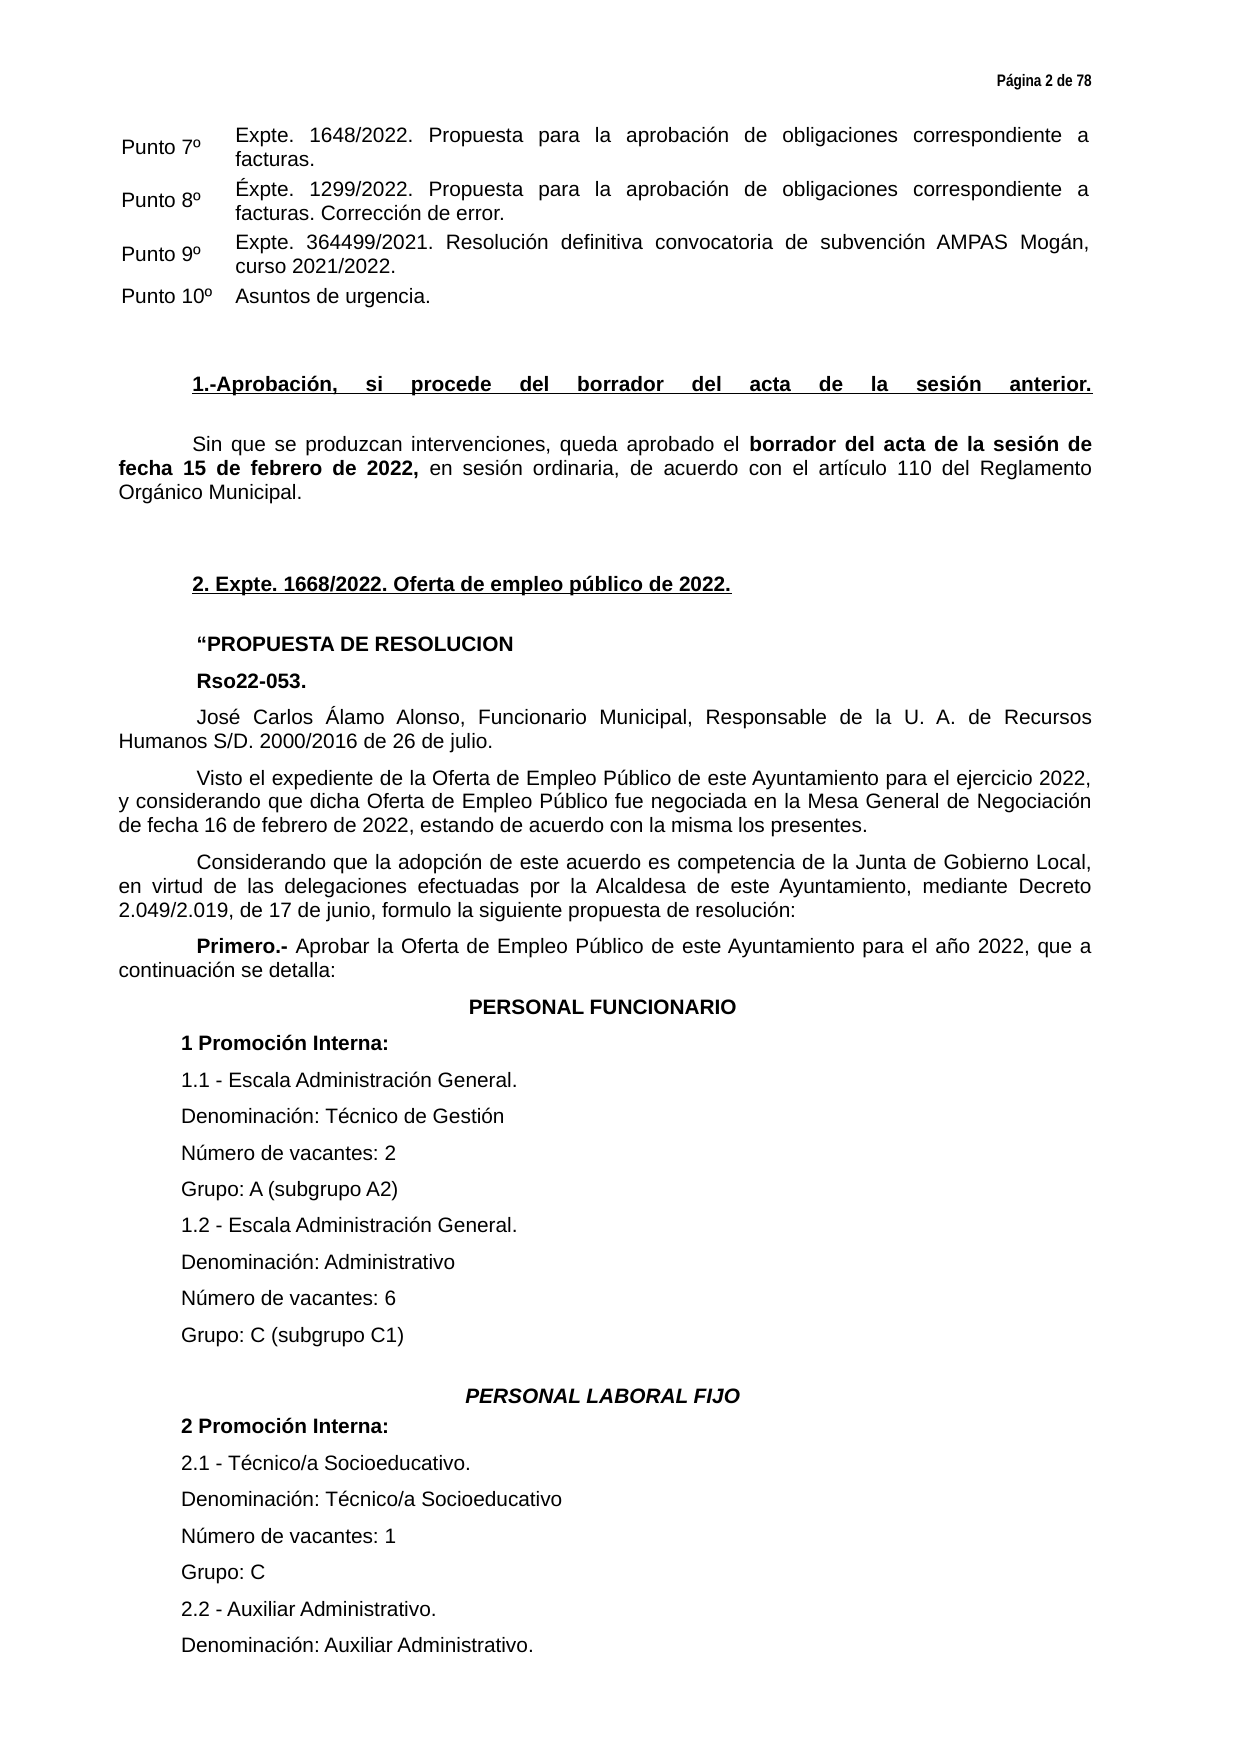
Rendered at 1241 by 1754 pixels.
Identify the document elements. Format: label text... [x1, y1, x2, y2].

table_cell Punto 8º [118, 174, 232, 227]
text PERSONAL FUNCIONARIO [118, 994, 1092, 1018]
table_cell Punto 7º [118, 120, 232, 173]
table_cell Asuntos de urgencia. [232, 281, 1093, 311]
text Primero.- Aprobar la Oferta de Empleo Público de este Ayuntamiento para el año 2022, que a continuación se detalla: [118, 934, 1092, 982]
text 2 Promoción Interna: [181, 1414, 1092, 1438]
text Sin que se produzcan intervenciones, queda aprobado el borrador del acta de la sesión de fecha 15 de febrero de 2022, en sesión ordinaria, de acuerdo con el artículo 110 del Reglamento Orgánico Municipal. [118, 432, 1092, 503]
text Denominación: Auxiliar Administrativo. [181, 1633, 1092, 1657]
text Denominación: Técnico de Gestión [181, 1104, 1092, 1128]
text José Carlos Álamo Alonso, Funcionario Municipal, Responsable de la U. A. de Recursos Humanos S/D. 2000/2016 de 26 de julio. [118, 705, 1092, 753]
text Grupo: A (subgrupo A2) [181, 1177, 1092, 1201]
text Visto el expediente de la Oferta de Empleo Público de este Ayuntamiento para el ejercicio 2022, y considerando que dicha Oferta de Empleo Público fue negociada en la Mesa General de Negociación de fecha 16 de febrero de 2022, estando de acuerdo con la misma los presentes. [118, 765, 1092, 837]
table_cell Punto 9º [118, 227, 232, 281]
text 1 Promoción Interna: [181, 1031, 1092, 1055]
text Rso22-053. [118, 668, 1092, 692]
subtitle PERSONAL LABORAL FIJO [118, 1384, 1092, 1408]
text 1.-Aprobación, si procede del borrador del acta de la sesión anterior. [118, 366, 1092, 419]
text Grupo: C [181, 1560, 1092, 1584]
text 1.2 - Escala Administración General. [181, 1213, 1092, 1237]
text Denominación: Técnico/a Socioeducativo [181, 1487, 1092, 1511]
text Denominación: Administrativo [181, 1250, 1092, 1274]
table_cell Expte. 364499/2021. Resolución definitiva convocatoria de subvención AMPAS Mogán, curso 2021/2022. [232, 227, 1093, 281]
text 2.2 - Auxiliar Administrativo. [181, 1597, 1092, 1621]
text “PROPUESTA DE RESOLUCION [118, 632, 1092, 656]
text 2.1 - Técnico/a Socioeducativo. [181, 1451, 1092, 1475]
table_cell Expte. 1648/2022. Propuesta para la aprobación de obligaciones correspondiente a facturas. [232, 120, 1093, 173]
text Número de vacantes: 6 [181, 1286, 1092, 1310]
text 1.1 - Escala Administración General. [181, 1067, 1092, 1091]
table_cell Punto 10º [118, 281, 232, 311]
text Número de vacantes: 2 [181, 1140, 1092, 1164]
text Grupo: C (subgrupo C1) [181, 1323, 1092, 1347]
text Considerando que la adopción de este acuerdo es competencia de la Junta de Gobierno Local, en virtud de las delegaciones efectuadas por la Alcaldesa de este Ayuntamiento, mediante Decreto 2.049/2.019, de 17 de junio, formulo la siguiente propuesta de resolución: [118, 850, 1092, 922]
text Número de vacantes: 1 [181, 1524, 1092, 1548]
table_cell Éxpte. 1299/2022. Propuesta para la aprobación de obligaciones correspondiente a facturas. Corrección de error. [232, 174, 1093, 227]
text 2. Expte. 1668/2022. Oferta de empleo público de 2022. [118, 572, 1092, 596]
